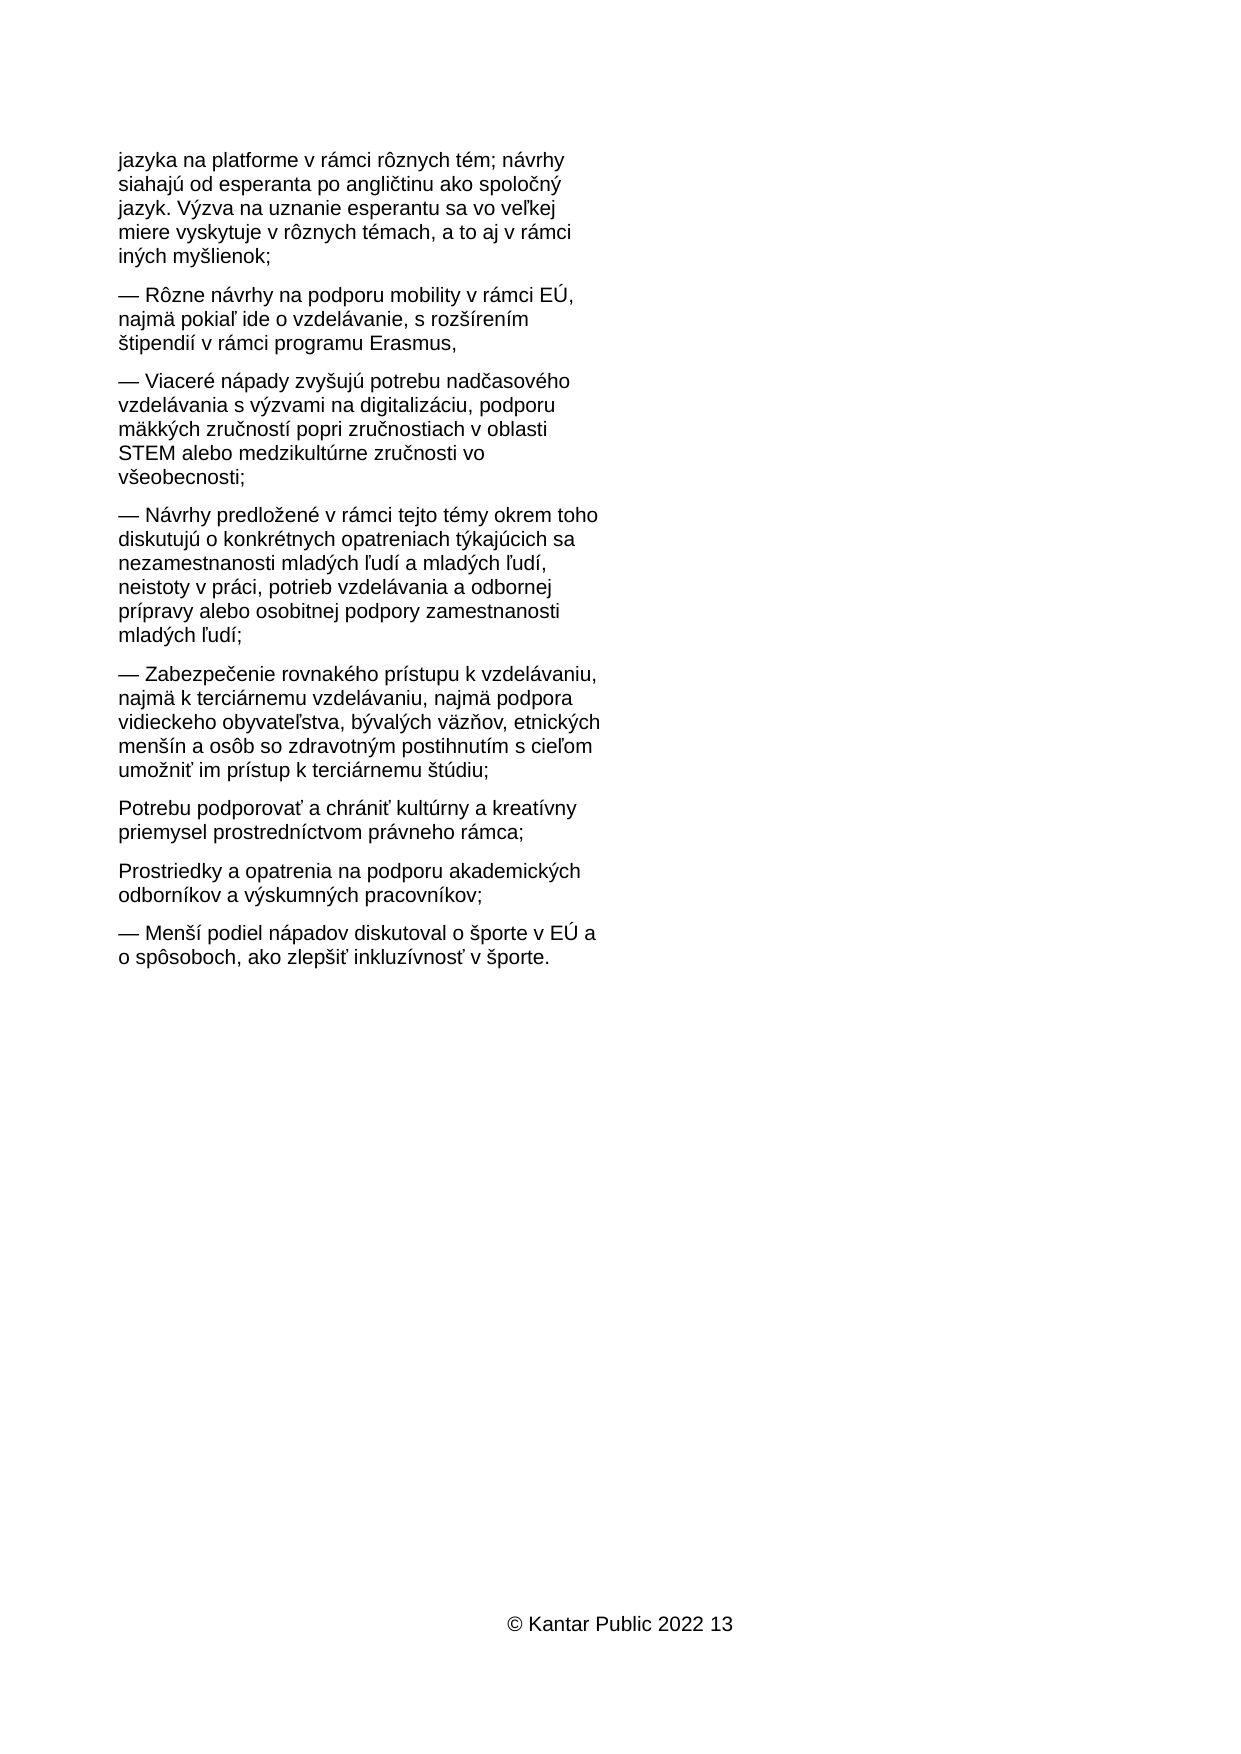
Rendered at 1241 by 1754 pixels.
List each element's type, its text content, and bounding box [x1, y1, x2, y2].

text — Návrhy predložené v rámci tejto témy okrem toho diskutujú o konkrétnych opatreniach týkajúcich sa nezamestnanosti mladých ľudí a mladých ľudí, neistoty v práci, potrieb vzdelávania a odbornej prípravy alebo osobitnej podpory zamestnanosti mladých ľudí; [118, 503, 605, 647]
text — Rôzne návrhy na podporu mobility v rámci EÚ, najmä pokiaľ ide o vzdelávanie, s rozšírením štipendií v rámci programu Erasmus, [118, 282, 605, 354]
text — Menší podiel nápadov diskutoval o športe v EÚ a o spôsoboch, ako zlepšiť inkluzívnosť v športe. [118, 921, 605, 969]
text Potrebu podporovať a chrániť kultúrny a kreatívny priemysel prostredníctvom právneho rámca; [118, 796, 605, 844]
text Prostriedky a opatrenia na podporu akademických odborníkov a výskumných pracovníkov; [118, 858, 605, 906]
text jazyka na platforme v rámci rôznych tém; návrhy siahajú od esperanta po angličtinu ako spoločný jazyk. Výzva na uznanie esperantu sa vo veľkej miere vyskytuje v rôznych témach, a to aj v rámci iných myšlienok; [118, 148, 605, 268]
text — Zabezpečenie rovnakého prístupu k vzdelávaniu, najmä k terciárnemu vzdelávaniu, najmä podpora vidieckeho obyvateľstva, bývalých väzňov, etnických menšín a osôb so zdravotným postihnutím s cieľom umožniť im prístup k terciárnemu štúdiu; [118, 662, 605, 781]
text — Viaceré nápady zvyšujú potrebu nadčasového vzdelávania s výzvami na digitalizáciu, podporu mäkkých zručností popri zručnostiach v oblasti STEM alebo medzikultúrne zručnosti vo všeobecnosti; [118, 369, 605, 489]
